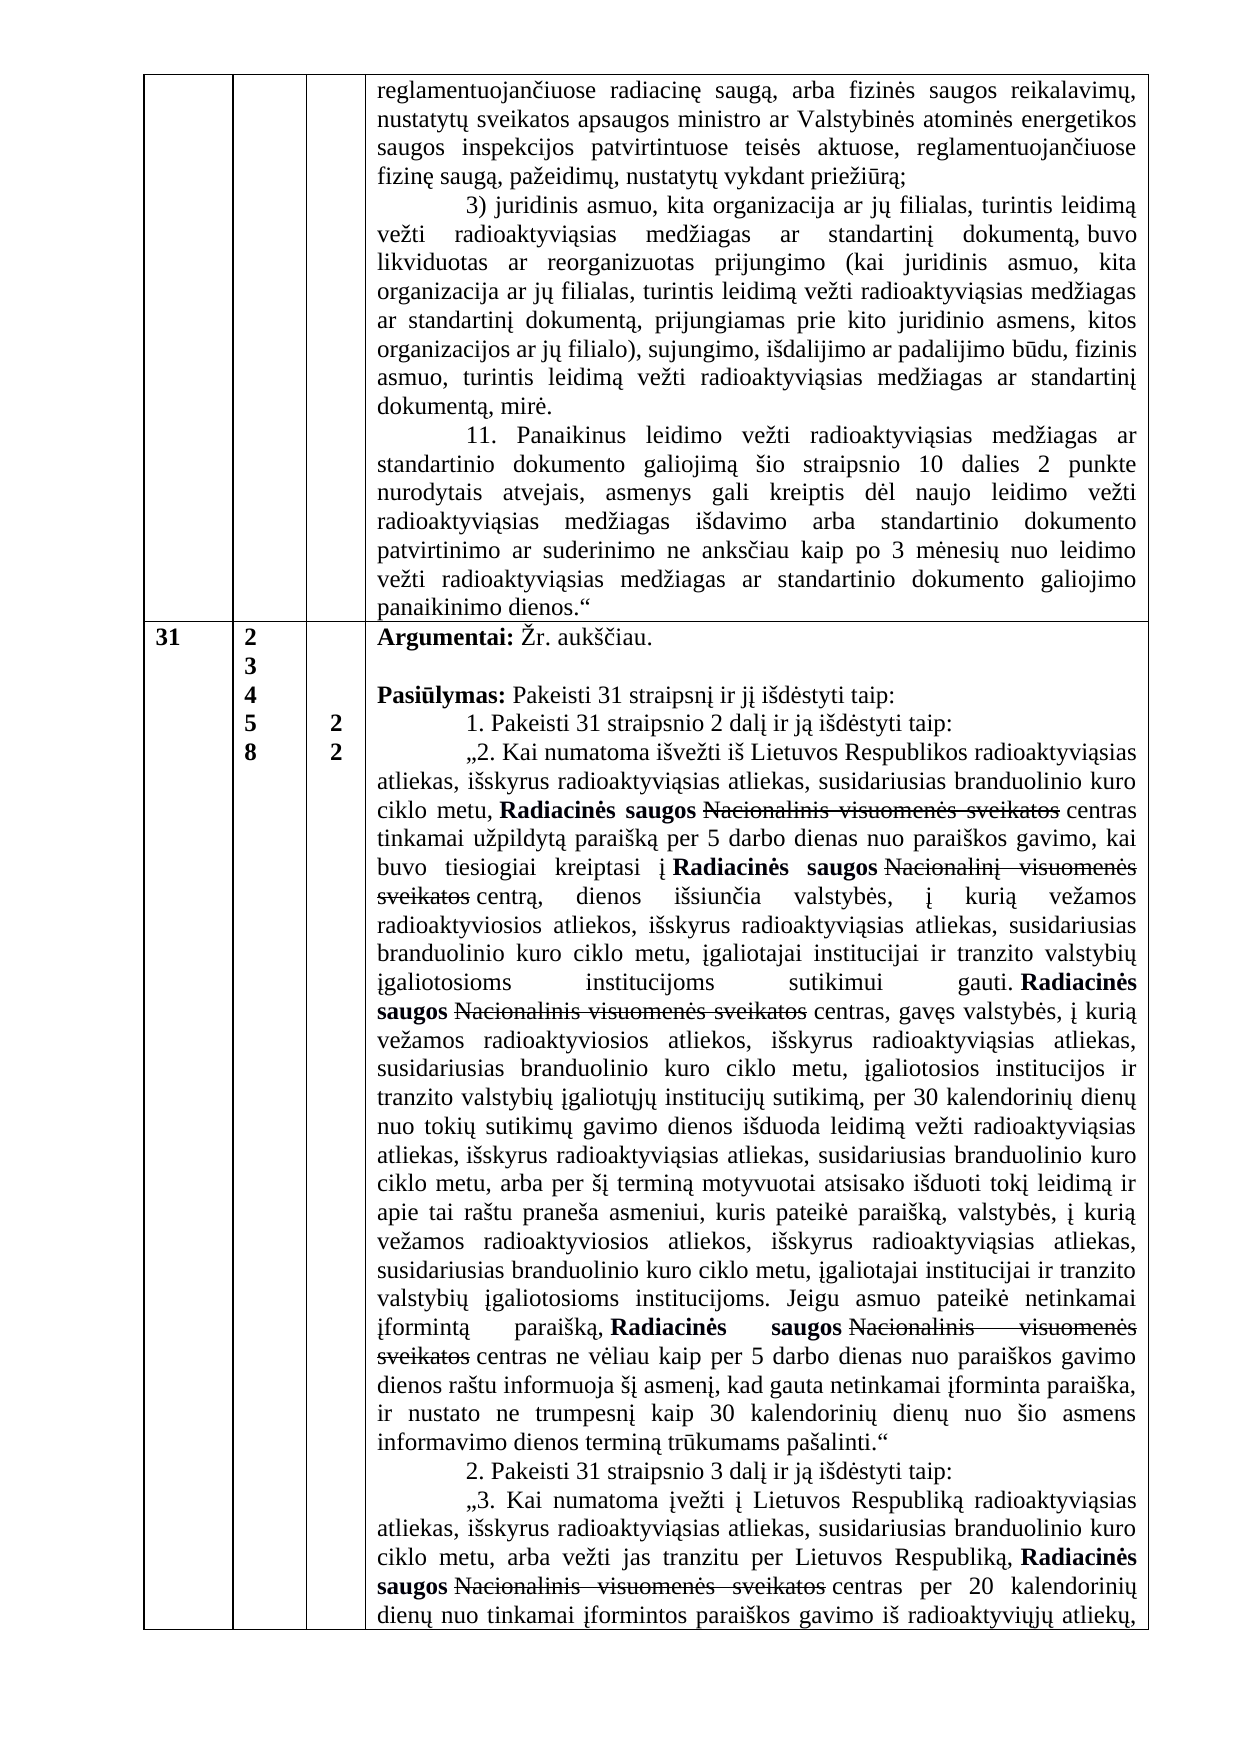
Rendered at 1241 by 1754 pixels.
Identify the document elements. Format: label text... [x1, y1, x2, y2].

table_cell [234, 75, 306, 621]
table_cell [307, 75, 365, 621]
table_cell 31 [145, 622, 232, 1628]
table_cell 2 3 4 5 8 [234, 622, 306, 1628]
table_cell 2 2 [307, 622, 365, 1628]
table_cell [145, 75, 232, 621]
table_cell Argumentai: Žr. aukščiau. Pasiūlymas: Pakeisti 31 straipsnį ir jį išdėstyti taip: 1. Pakeisti 31 straipsnio 2 dalį ir ją išdėstyti taip: „2. Kai numatoma išvežti iš Lietuvos Respublikos radioaktyviąsias atliekas, išskyrus radioaktyviąsias atliekas, susidariusias branduolinio kuro ciklo metu, Radiacinės saugos Nacionalinis visuomenės sveikatos centras tinkamai užpildytą paraišką per 5 darbo dienas nuo paraiškos gavimo, kai buvo tiesiogiai kreiptasi į Radiacinės saugos Nacionalinį visuomenės sveikatos centrą, dienos išsiunčia valstybės, į kurią vežamos radioaktyviosios atliekos, išskyrus radioaktyviąsias atliekas, susidariusias branduolinio kuro ciklo metu, įgaliotajai institucijai ir tranzito valstybių įgaliotosioms institucijoms sutikimui gauti. Radiacinės saugos Nacionalinis visuomenės sveikatos centras, gavęs valstybės, į kurią vežamos radioaktyviosios atliekos, išskyrus radioaktyviąsias atliekas, susidariusias branduolinio kuro ciklo metu, įgaliotosios institucijos ir tranzito valstybių įgaliotųjų institucijų sutikimą, per 30 kalendorinių dienų nuo tokių sutikimų gavimo dienos išduoda leidimą vežti radioaktyviąsias atliekas, išskyrus radioaktyviąsias atliekas, susidariusias branduolinio kuro ciklo metu, arba per šį terminą motyvuotai atsisako išduoti tokį leidimą ir apie tai raštu praneša asmeniui, kuris pateikė paraišką, valstybės, į kurią vežamos radioaktyviosios atliekos, išskyrus radioaktyviąsias atliekas, susidariusias branduolinio kuro ciklo metu, įgaliotajai institucijai ir tranzito valstybių įgaliotosioms institucijoms. Jeigu asmuo pateikė netinkamai įformintą paraišką, Radiacinės saugos Nacionalinis visuomenės sveikatos centras ne vėliau kaip per 5 darbo dienas nuo paraiškos gavimo dienos raštu informuoja šį asmenį, kad gauta netinkamai įforminta paraiška, ir nustato ne trumpesnį kaip 30 kalendorinių dienų nuo šio asmens informavimo dienos terminą trūkumams pašalinti.“ 2. Pakeisti 31 straipsnio 3 dalį ir ją išdėstyti taip: „3. Kai numatoma įvežti į Lietuvos Respubliką radioaktyviąsias atliekas, išskyrus radioaktyviąsias atliekas, susidariusias branduolinio kuro ciklo metu, arba vežti jas tranzitu per Lietuvos Respubliką, Radiacinės saugos Nacionalinis visuomenės sveikatos centras per 20 kalendorinių dienų nuo tinkamai įformintos paraiškos gavimo iš radioaktyviųjų atliekų, išskyrus radioaktyviąsias atliekas, susidariusias branduolinio kuro ciklo metu, kilmės valstybės (toliau – kilmės valstybė) įgaliotosios institucijos dienos kilmės valstybės įgaliotajai institucijai išsiunčia paraiškos gavimo patvirtinimą, o tranzito valstybių įgaliotosioms institucijoms – jo kopiją. Radiacinės saugos Nacionalinis visuomenės sveikatos centras ne vėliau kaip per 2 mėnesius nuo paraiškos gavimo patvirtinimo dienos praneša kilmės valstybės įgaliotajai institucijai apie savo sutikimą leisti įvežti į Lietuvos Respubliką radioaktyviąsias atliekas, išskyrus radioaktyviąsias atliekas, susidariusias branduolinio kuro ciklo metu, ar vežti jas tranzitu per Lietuvos Respubliką arba specialiąsias sąlygas, kurias būtina įvykdyti, kad būtų duotas sutikimas, ar per šį terminą atsisako duoti sutikimą. Radiacinės saugos Nacionalinis visuomenės sveikatos centras gali prašyti kilmės valstybės įgaliotosios institucijos pratęsti šį terminą ne ilgiau kaip vienam mėnesiui savo pozicijai pareikšti.“ 3. Pakeisti 31 straipsnio 4 dalį ir ją išdėstyti taip: „4. Kai numatoma vežti radioaktyviąsias atliekas, išskyrus radioaktyviąsias atliekas, susidariusias branduolinio kuro ciklo metu, Lietuvos Respublikoje, Radiacinės saugos Nacionalinis visuomenės sveikatos centras per 30 kalendorinių dienų nuo tinkamai įformintos paraiškos gavimo dienos išduoda leidimą vežti radioaktyviąsias atliekas, išskyrus radioaktyviąsias atliekas, susidariusias branduolinio kuro ciklo metu, arba per šį terminą motyvuotai atsisako išduoti tokį leidimą ir apie tai raštu informuoja paraišką pateikusį asmenį. Jeigu asmuo pateikė netinkamai įformintą paraišką, Radiacinės saugos Nacionalinis visuomenės sveikatos centras ne vėliau kaip per 5 darbo dienas nuo paraiškos gavimo dienos raštu informuoja šį asmenį, kad gauta netinkamai įforminta paraiška, ir nustato ne trumpesnį kaip 30 kalendorinių dienų nuo šio asmens informavimo dienos terminą trūkumams pašalinti.“ 4. Pakeisti 31 straipsnio 5 dalies 2 punktą ir jį išdėstyti taip: „2) pateikta netinkamai įforminta paraiška ir per Radiacinės saugos Nacionalinio visuomenės sveikatos centro nustatytą terminą trūkumai nebuvo pašalinti;“. 5. Pakeisti 31 straipsnio 8 dalies 1 punktą ir jį išdėstyti taip: „1) leidimo vežti radioaktyviąsias atliekas, išskyrus radioaktyviąsias atliekas, susidariusias branduolinio kuro ciklo metu, turėtojas Radiacinės saugos Nacionaliniam visuomenės sveikatos centrui pateikė prašymą panaikinti leidimo vežti radioaktyviąsias atliekas, išskyrus radioaktyviąsias atliekas, susidariusias branduolinio kuro ciklo metu, galiojimą;“. 5. Pakeisti 31 straipsnio 8 dalies 2 punktą ir jį išdėstyti taip: „2) leidimo vežti radioaktyviąsias atliekas, išskyrus radioaktyviąsias atliekas, susidariusias branduolinio kuro ciklo metu, turėtojas per Radiacinės saugos Nacionalinio visuomenės sveikatos centro nustatytą terminą nepašalino radioaktyviųjų atliekų, išskyrus radioaktyviąsias atliekas, susidariusias branduolinio kuro ciklo metu, vežimo reikalavimų, nustatytų sveikatos apsaugos ministro ir Valstybinės atominės energetikos saugos inspekcijos, ir (ar) radiacinės ir (ar) fizinės saugos reikalavimų, nustatytų sveikatos apsaugos ministro patvirtintuose teisės aktuose, reglamentuojančiuose radiacinę ir (ar) fizinę saugą, pažeidimų, nustatytų vykdant priežiūrą;“. [366, 622, 1148, 1628]
